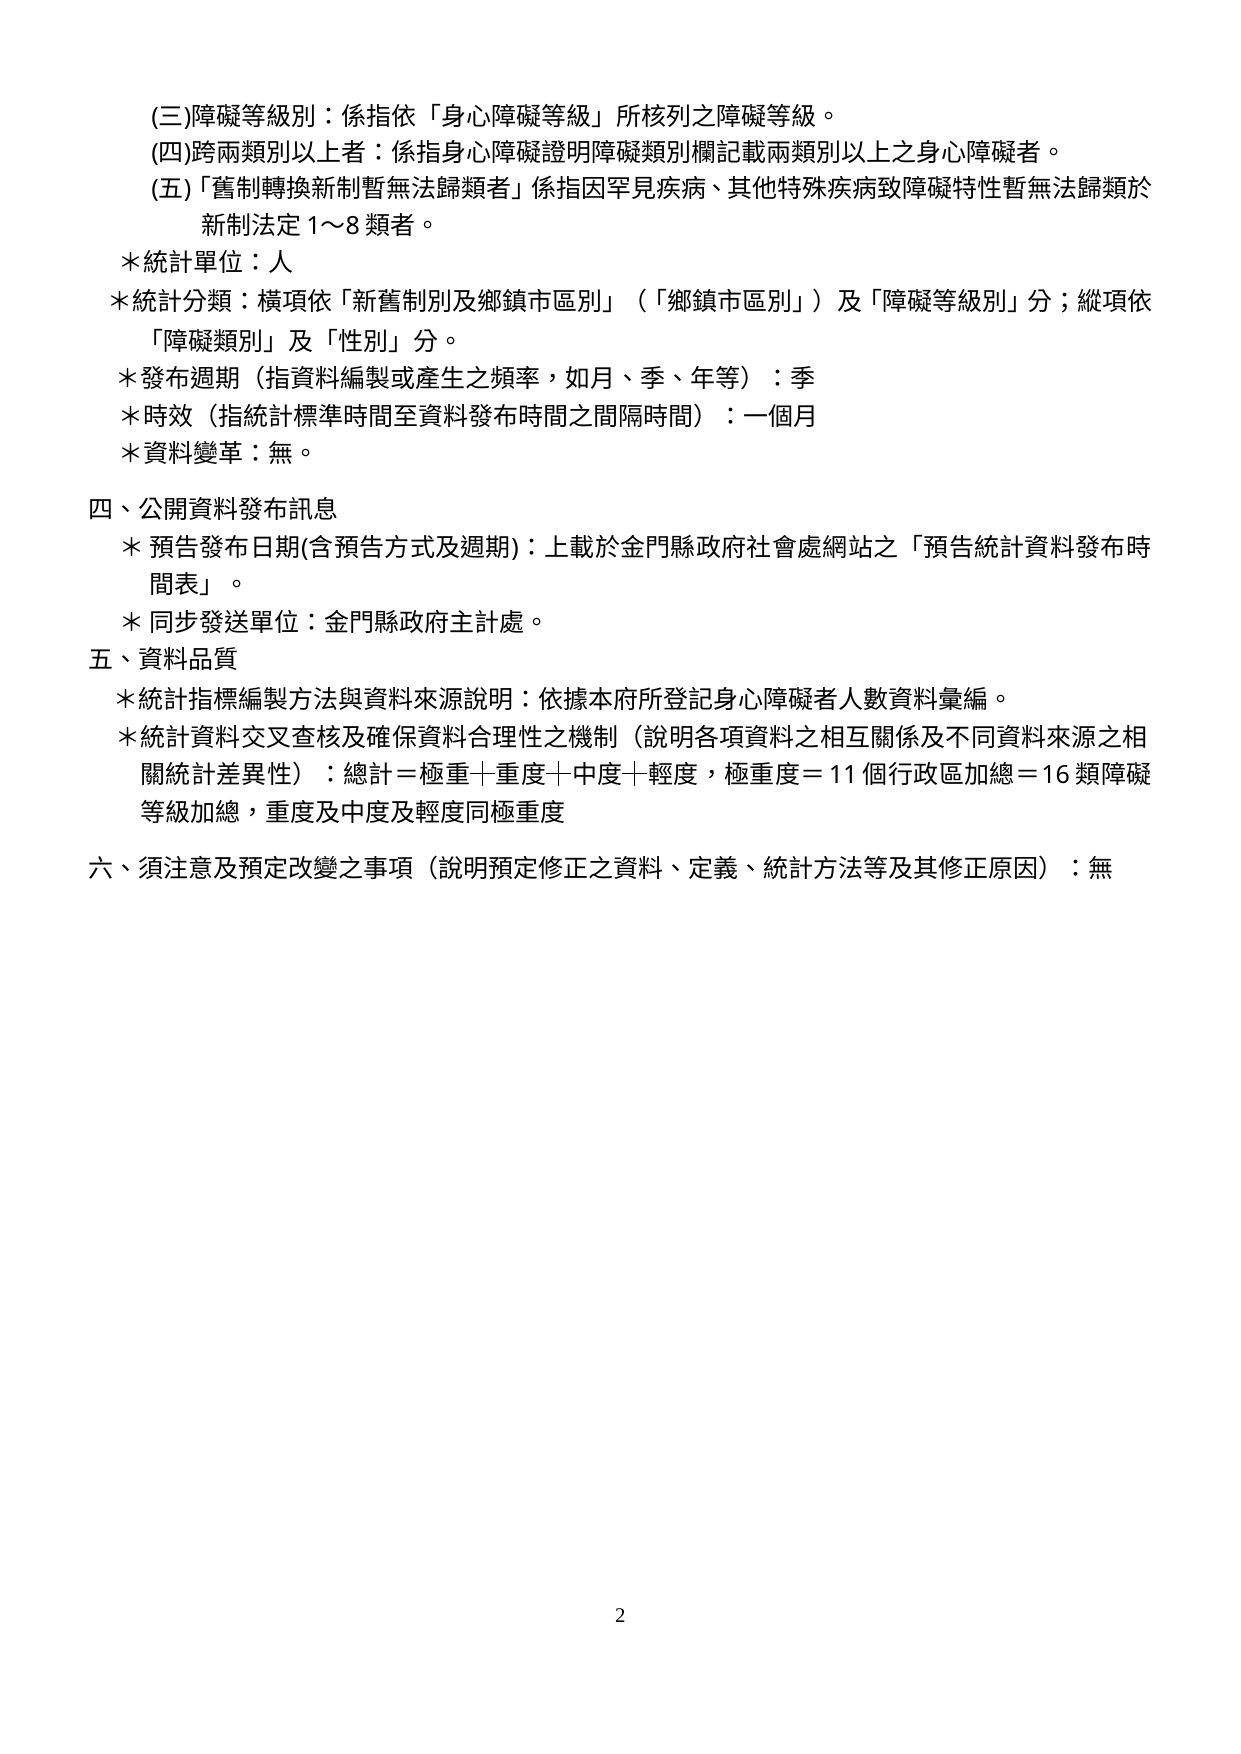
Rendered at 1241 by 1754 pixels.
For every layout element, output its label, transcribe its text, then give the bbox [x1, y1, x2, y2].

list 預告發布日期(含預告方式及週期)：上載於金門縣政府社會處網站之「預告統計資料發布時間表」。 [119, 527, 1152, 602]
text ＊統計單位：人 [89, 241, 1152, 279]
text ＊統計資料交叉查核及確保資料合理性之機制（說明各項資料之相互關係及不同資料來源之相關統計差異性）：總計＝極重┼重度┼中度┼輕度，極重度＝11個行政區加總＝16類障礙等級加總，重度及中度及輕度同極重度 [115, 716, 1152, 829]
text (三)障礙等級別：係指依「身心障礙等級」所核列之障礙等級。 [151, 96, 1152, 133]
text ＊統計指標編製方法與資料來源說明：依據本府所登記身心障礙者人數資料彙編。 [114, 677, 1152, 716]
text (五)「舊制轉換新制暫無法歸類者」係指因罕見疾病、其他特殊疾病致障礙特性暫無法歸類於新制法定1～8類者。 [151, 169, 1152, 241]
text ＊資料變革：無。 [89, 433, 1152, 471]
text (四)跨兩類別以上者：係指身心障礙證明障礙類別欄記載兩類別以上之身心障礙者。 [151, 133, 1152, 169]
text ＊發布週期（指資料編製或產生之頻率，如月、季、年等）：季 [115, 358, 1152, 396]
text 四、公開資料發布訊息 [89, 489, 1152, 527]
text 五、資料品質 [89, 639, 1152, 677]
list 同步發送單位：金門縣政府主計處。 [119, 602, 1152, 639]
text ＊統計分類：橫項依「新舊制別及鄉鎮市區別」（「鄉鎮市區別」）及「障礙等級別」分；縱項依「障礙類別」及「性別」分。 [107, 279, 1152, 358]
text 六、須注意及預定改變之事項（說明預定修正之資料、定義、統計方法等及其修正原因）：無 [89, 848, 1152, 885]
text ＊時效（指統計標準時間至資料發布時間之間隔時間）：一個月 [89, 396, 1152, 433]
